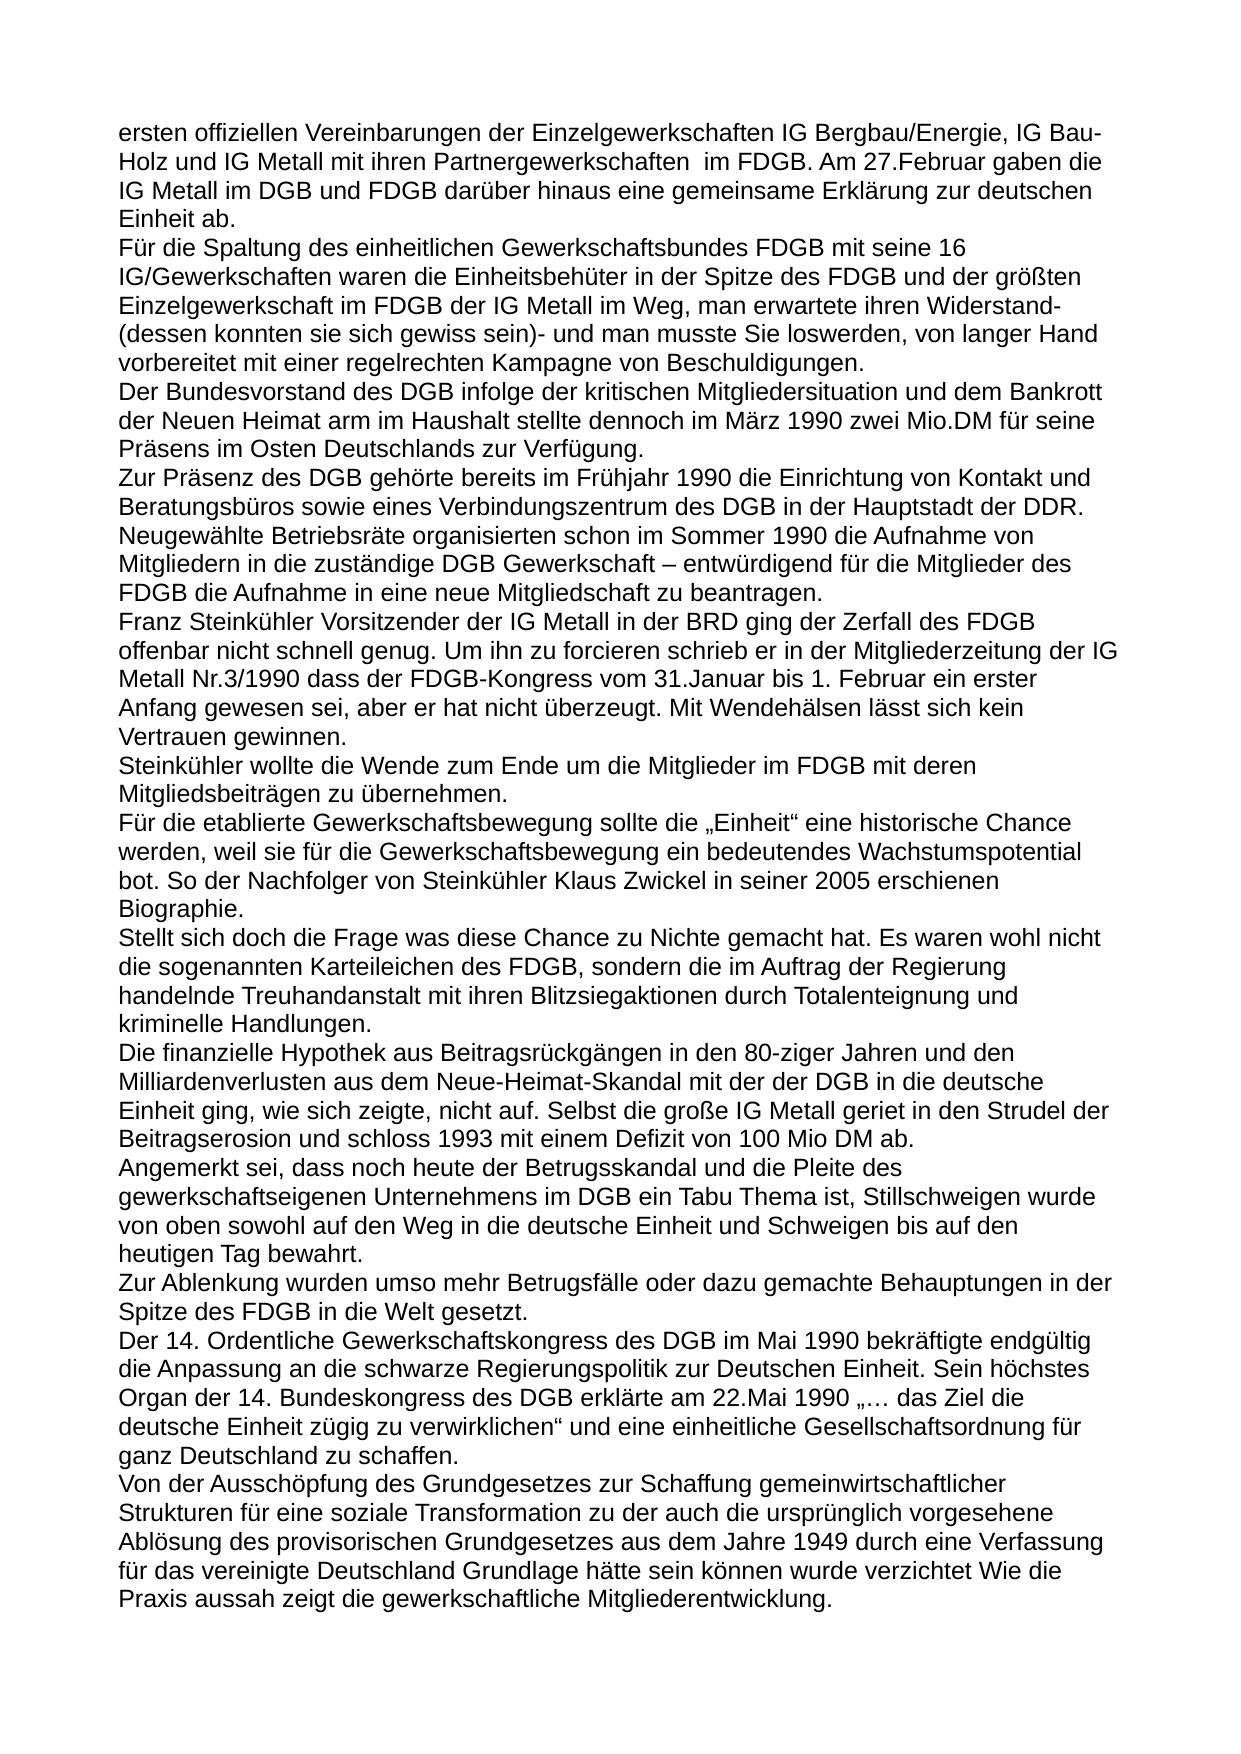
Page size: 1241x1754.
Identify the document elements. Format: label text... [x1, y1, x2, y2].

text Angemerkt sei, dass noch heute der Betrugsskandal und die Pleite des gewerkschaftseigenen Unternehmens im DGB ein Tabu Thema ist, Stillschweigen wurde von oben sowohl auf den Weg in die deutsche Einheit und Schweigen bis auf den heutigen Tag bewahrt. [118, 1153, 1122, 1268]
text Von der Ausschöpfung des Grundgesetzes zur Schaffung gemeinwirtschaftlicher Strukturen für eine soziale Transformation zu der auch die ursprünglich vorgesehene Ablösung des provisorischen Grundgesetzes aus dem Jahre 1949 durch eine Verfassung für das vereinigte Deutschland Grundlage hätte sein können wurde verzichtet Wie die Praxis aussah zeigt die gewerkschaftliche Mitgliederentwicklung. [118, 1469, 1122, 1613]
text Für die etablierte Gewerkschaftsbewegung sollte die „Einheit“ eine historische Chance werden, weil sie für die Gewerkschaftsbewegung ein bedeutendes Wachstumspotential bot. So der Nachfolger von Steinkühler Klaus Zwickel in seiner 2005 erschienen Biographie. [118, 808, 1122, 923]
text Stellt sich doch die Frage was diese Chance zu Nichte gemacht hat. Es waren wohl nicht die sogenannten Karteileichen des FDGB, sondern die im Auftrag der Regierung handelnde Treuhandanstalt mit ihren Blitzsiegaktionen durch Totalenteignung und kriminelle Handlungen. [118, 923, 1122, 1038]
text Die finanzielle Hypothek aus Beitragsrückgängen in den 80-ziger Jahren und den Milliardenverlusten aus dem Neue-Heimat-Skandal mit der der DGB in die deutsche Einheit ging, wie sich zeigte, nicht auf. Selbst die große IG Metall geriet in den Strudel der Beitragserosion und schloss 1993 mit einem Defizit von 100 Mio DM ab. [118, 1038, 1122, 1153]
text Franz Steinkühler Vorsitzender der IG Metall in der BRD ging der Zerfall des FDGB offenbar nicht schnell genug. Um ihn zu forcieren schrieb er in der Mitgliederzeitung der IG Metall Nr.3/1990 dass der FDGB-Kongress vom 31.Januar bis 1. Februar ein erster Anfang gewesen sei, aber er hat nicht überzeugt. Mit Wendehälsen lässt sich kein Vertrauen gewinnen. [118, 607, 1122, 751]
text Der 14. Ordentliche Gewerkschaftskongress des DGB im Mai 1990 bekräftigte endgültig die Anpassung an die schwarze Regierungspolitik zur Deutschen Einheit. Sein höchstes Organ der 14. Bundeskongress des DGB erklärte am 22.Mai 1990 „… das Ziel die deutsche Einheit zügig zu verwirklichen“ und eine einheitliche Gesellschaftsordnung für ganz Deutschland zu schaffen. [118, 1326, 1122, 1469]
text Für die Spaltung des einheitlichen Gewerkschaftsbundes FDGB mit seine 16 IG/Gewerkschaften waren die Einheitsbehüter in der Spitze des FDGB und der größten Einzelgewerkschaft im FDGB der IG Metall im Weg, man erwartete ihren Widerstand-(dessen konnten sie sich gewiss sein)- und man musste Sie loswerden, von langer Hand vorbereitet mit einer regelrechten Kampagne von Beschuldigungen. [118, 233, 1122, 377]
text ersten offiziellen Vereinbarungen der Einzelgewerkschaften IG Bergbau/Energie, IG Bau-Holz und IG Metall mit ihren Partnergewerkschaften im FDGB. Am 27.Februar gaben die IG Metall im DGB und FDGB darüber hinaus eine gemeinsame Erklärung zur deutschen Einheit ab. [118, 118, 1122, 233]
text Der Bundesvorstand des DGB infolge der kritischen Mitgliedersituation und dem Bankrott der Neuen Heimat arm im Haushalt stellte dennoch im März 1990 zwei Mio.DM für seine Präsens im Osten Deutschlands zur Verfügung. [118, 377, 1122, 463]
text Zur Präsenz des DGB gehörte bereits im Frühjahr 1990 die Einrichtung von Kontakt und Beratungsbüros sowie eines Verbindungszentrum des DGB in der Hauptstadt der DDR. Neugewählte Betriebsräte organisierten schon im Sommer 1990 die Aufnahme von Mitgliedern in die zuständige DGB Gewerkschaft – entwürdigend für die Mitglieder des FDGB die Aufnahme in eine neue Mitgliedschaft zu beantragen. [118, 463, 1122, 607]
text Steinkühler wollte die Wende zum Ende um die Mitglieder im FDGB mit deren Mitgliedsbeiträgen zu übernehmen. [118, 751, 1122, 808]
text Zur Ablenkung wurden umso mehr Betrugsfälle oder dazu gemachte Behauptungen in der Spitze des FDGB in die Welt gesetzt. [118, 1268, 1122, 1326]
